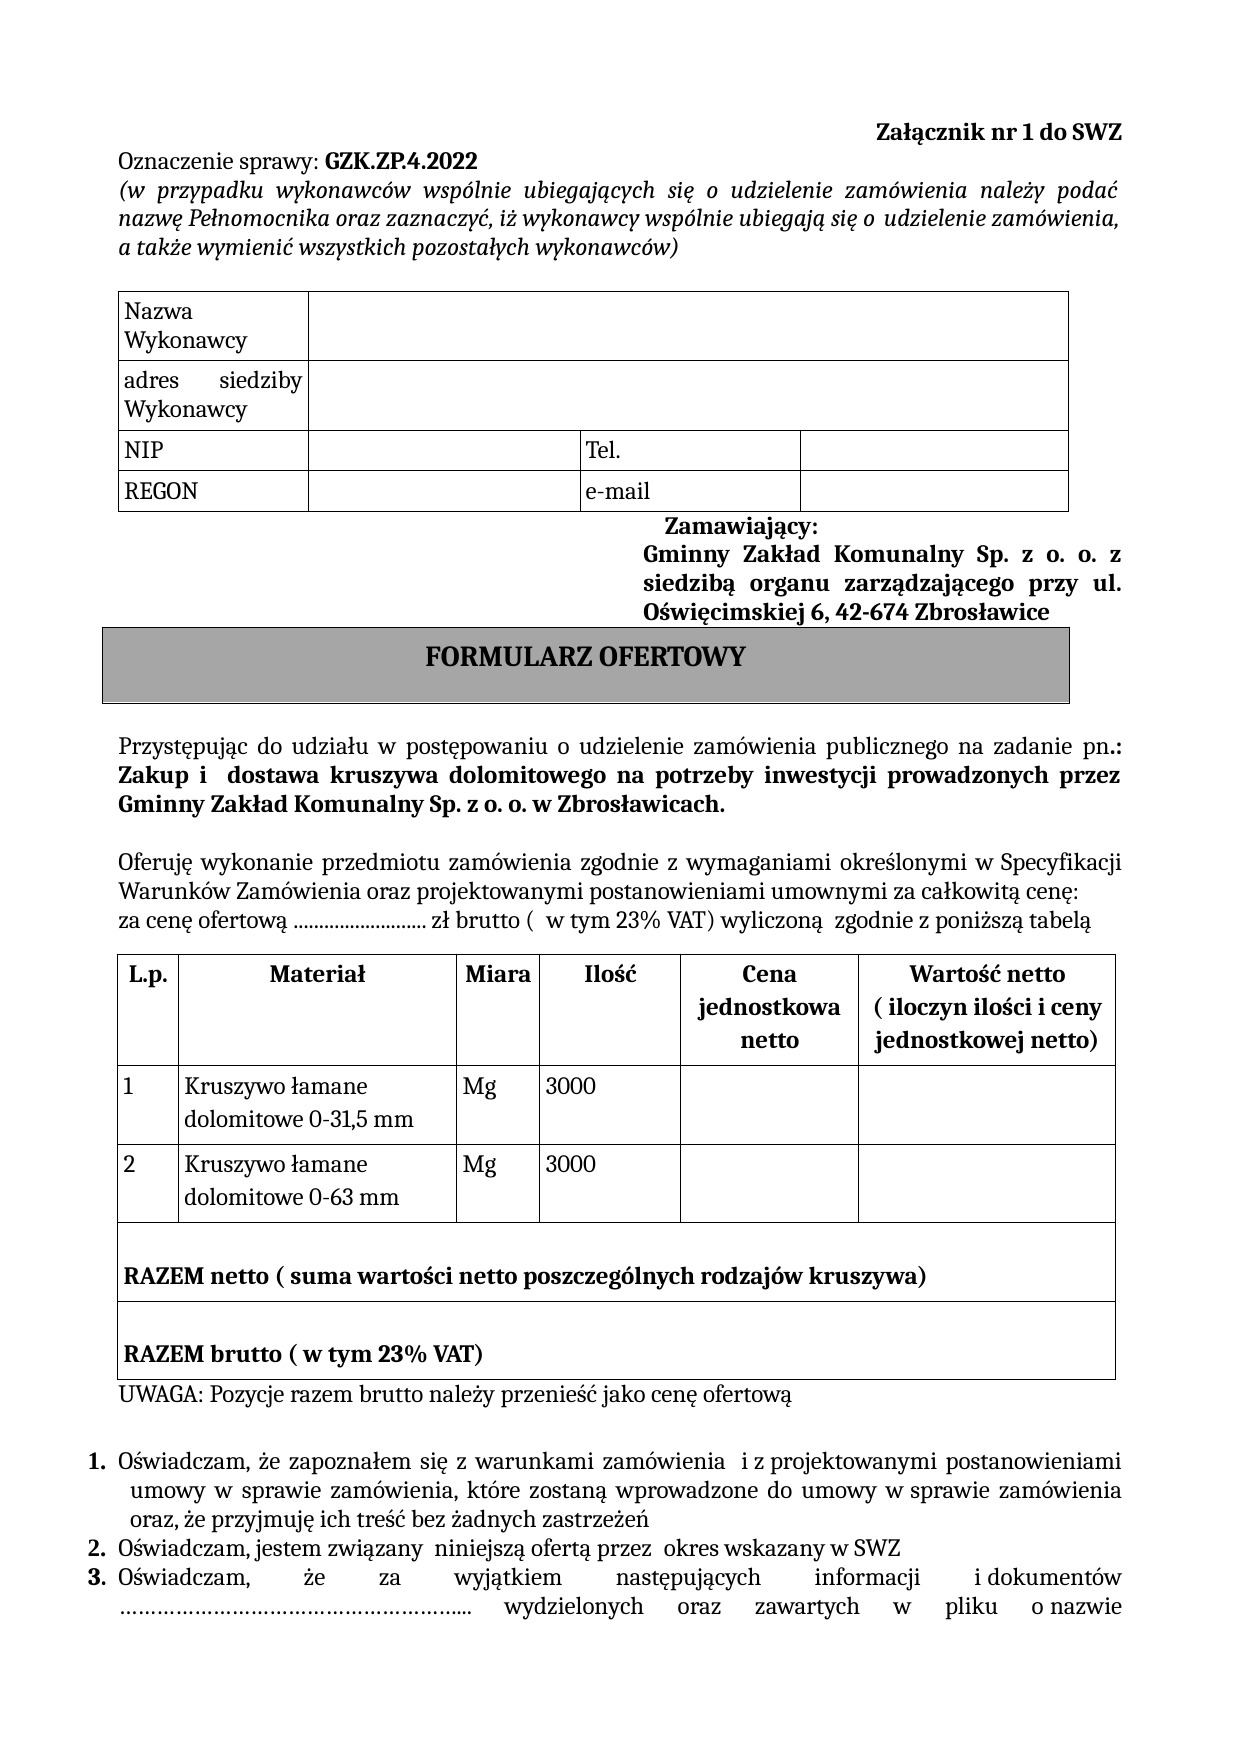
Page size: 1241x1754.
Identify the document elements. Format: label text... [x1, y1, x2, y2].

text Zamawiający: [664, 512, 1122, 540]
table_cell 3000 [540, 1066, 680, 1143]
list Oświadczam, że za wyjątkiem następujących informacji i dokumentów ………………………………………………... wydzielonych oraz zawartych w pliku o nazwie [106, 1563, 1122, 1620]
table_cell Mg [457, 1145, 539, 1222]
text za cenę ofertową .......................... zł brutto ( w tym 23% VAT) wyliczoną zgodnie z poniższą tabelą [118, 906, 1122, 934]
table_cell 2 [118, 1145, 178, 1222]
table_header Materiał [179, 955, 456, 1065]
table_cell [859, 1145, 1115, 1222]
text Oznaczenie sprawy: GZK.ZP.4.2022 [118, 147, 1122, 176]
table_cell [681, 1145, 858, 1222]
table_cell [681, 1066, 858, 1143]
table_header Wartość netto ( iloczyn ilości i ceny jednostkowej netto) [859, 955, 1115, 1065]
text UWAGA: Pozycje razem brutto należy przenieść jako cenę ofertową [118, 1380, 1122, 1409]
table_cell 3000 [540, 1145, 680, 1222]
table_cell Mg [457, 1066, 539, 1143]
text Oferuję wykonanie przedmiotu zamówienia zgodnie z wymaganiami określonymi w Specyfikacji Warunków Zamówienia oraz projektowanymi postanowieniami umownymi za całkowitą cenę: [118, 848, 1122, 906]
table_cell Kruszywo łamane dolomitowe 0-31,5 mm [179, 1066, 456, 1143]
text (w przypadku wykonawców wspólnie ubiegających się o udzielenie zamówienia należy podać nazwę Pełnomocnika oraz zaznaczyć, iż wykonawcy wspólnie ubiegają się o udzielenie zamówienia, a także wymienić wszystkich pozostałych wykonawców) [118, 176, 1122, 262]
table_cell Tel. [581, 431, 800, 470]
table_cell e-mail [581, 471, 800, 511]
table_cell [801, 431, 1068, 470]
table_cell NIP [119, 431, 308, 470]
table_cell 1 [118, 1066, 178, 1143]
list Oświadczam, jestem związany niniejszą ofertą przez okres wskazany w SWZ [106, 1533, 1122, 1563]
table_cell [859, 1066, 1115, 1143]
table_cell REGON [119, 471, 308, 511]
list Oświadczam, że zapoznałem się z warunkami zamówienia i z projektowanymi postanowieniami umowy w sprawie zamówienia, które zostaną wprowadzone do umowy w sprawie zamówienia oraz, że przyjmuję ich treść bez żadnych zastrzeżeń [106, 1446, 1122, 1533]
table_header Cena jednostkowa netto [681, 955, 858, 1065]
table_header FORMULARZ OFERTOWY [103, 628, 1069, 702]
table_cell Kruszywo łamane dolomitowe 0-63 mm [179, 1145, 456, 1222]
text Gminny Zakład Komunalny Sp. z o. o. z siedzibą organu zarządzającego przy ul. Oświęcimskiej 6, 42-674 Zbrosławice [643, 540, 1122, 627]
table_cell [309, 431, 580, 470]
text Przystępując do udziału w postępowaniu o udzielenie zamówienia publicznego na zadanie pn.: Zakup i dostawa kruszywa dolomitowego na potrzeby inwestycji prowadzonych przez Gminny Zakład Komunalny Sp. z o. o. w Zbrosławicach. [118, 732, 1122, 818]
table_header Miara [457, 955, 539, 1065]
table_cell RAZEM brutto ( w tym 23% VAT) [118, 1302, 1115, 1379]
table_cell [309, 361, 1068, 429]
text Załącznik nr 1 do SWZ [118, 118, 1122, 147]
table_cell RAZEM netto ( suma wartości netto poszczególnych rodzajów kruszywa) [118, 1223, 1115, 1301]
table_header Nazwa Wykonawcy [119, 292, 308, 360]
table_header [309, 292, 1068, 360]
table_header L.p. [118, 955, 178, 1065]
table_header Ilość [540, 955, 680, 1065]
table_cell adres siedziby Wykonawcy [119, 361, 308, 429]
table_cell [801, 471, 1068, 511]
table_cell [309, 471, 580, 511]
